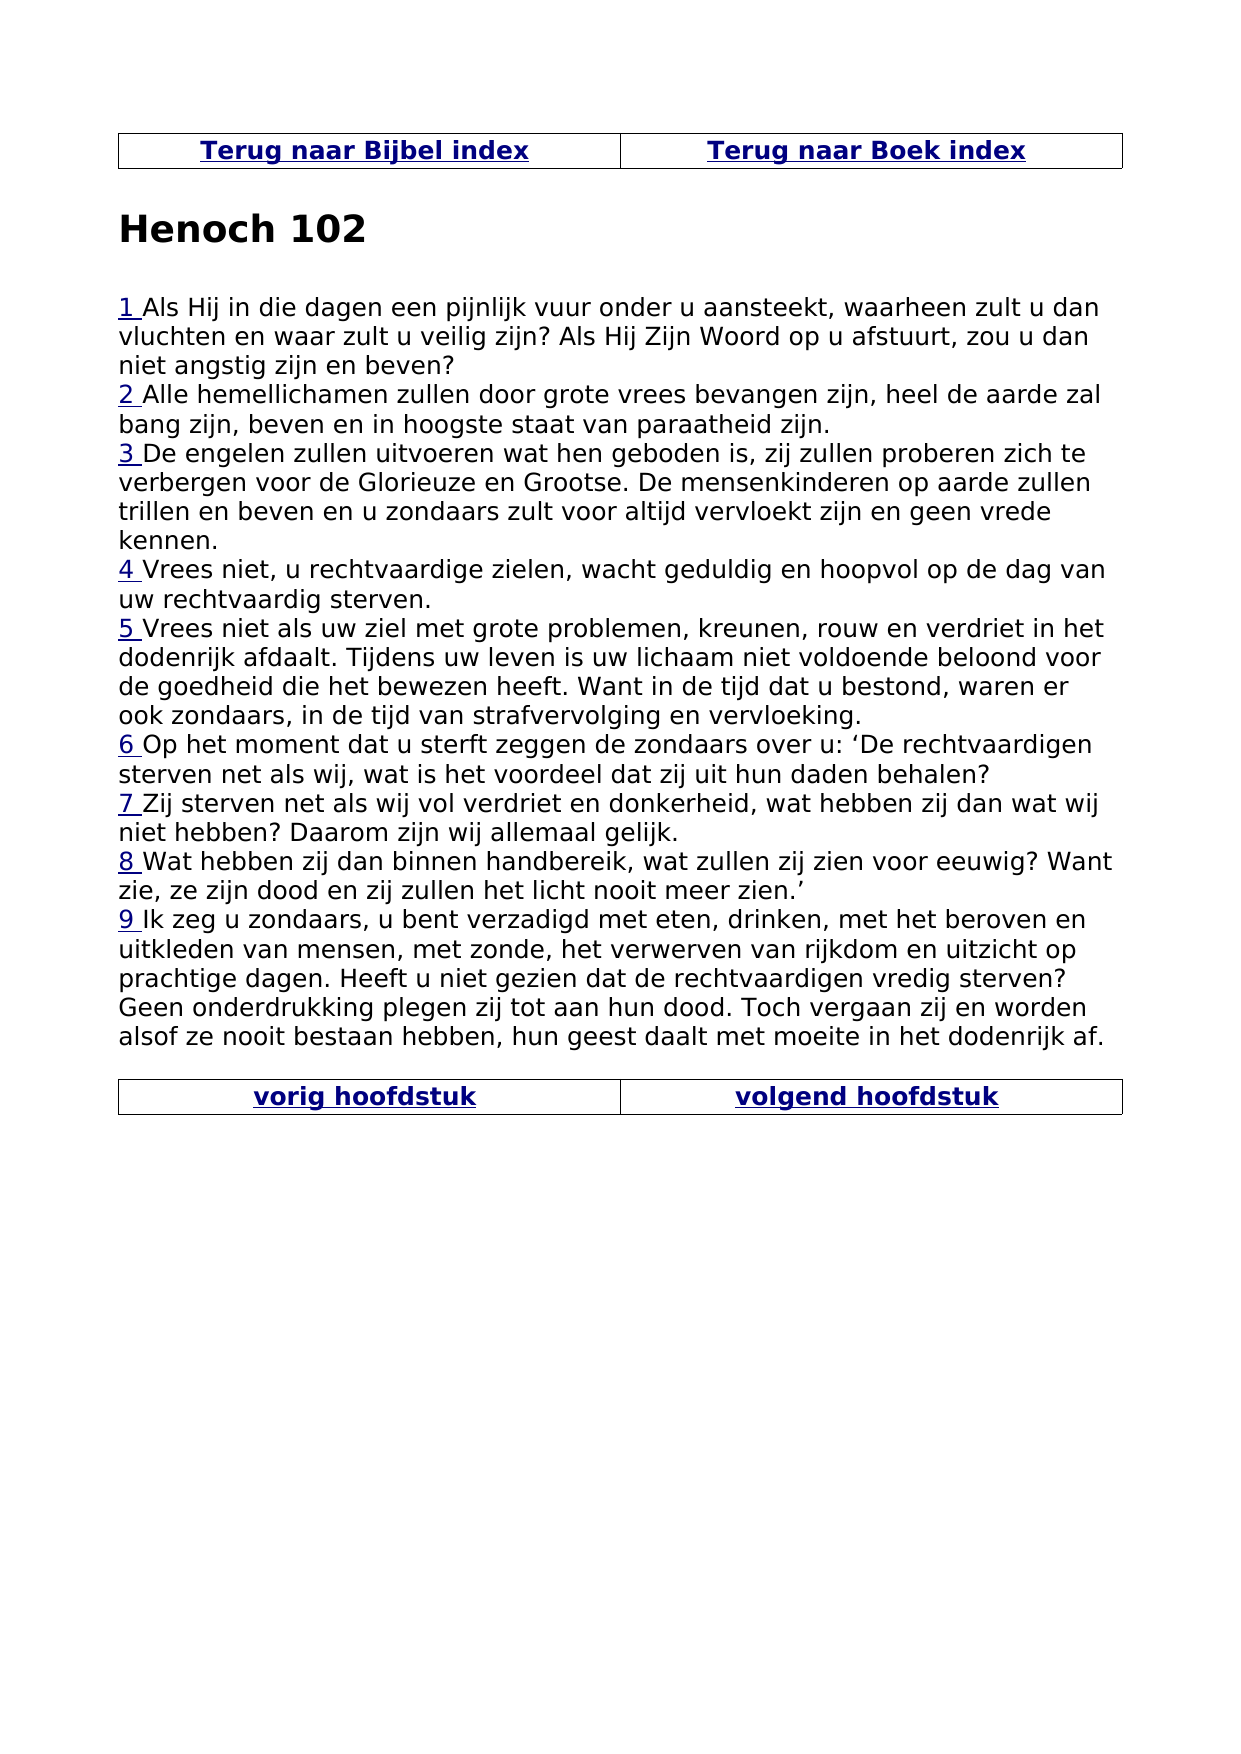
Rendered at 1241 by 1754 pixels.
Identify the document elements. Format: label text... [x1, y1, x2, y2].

subtitle Henoch 102 [118, 208, 1122, 252]
table_header volgend hoofdstuk [621, 1080, 1122, 1114]
table_header Terug naar Boek index [621, 134, 1122, 168]
text 1 Als Hij in die dagen een pijnlijk vuur onder u aansteekt, waarheen zult u dan vluchten en waar zult u veilig zijn? Als Hij Zijn Woord op u afstuurt, zou u dan niet angstig zijn en beven? 2 Alle hemellichamen zullen door grote vrees bevangen zijn, heel de aarde zal bang zijn, beven en in hoogste staat van paraatheid zijn. 3 De engelen zullen uitvoeren wat hen geboden is, zij zullen proberen zich te verbergen voor de Glorieuze en Grootse. De mensenkinderen op aarde zullen trillen en beven en u zondaars zult voor altijd vervloekt zijn en geen vrede kennen. 4 Vrees niet, u rechtvaardige zielen, wacht geduldig en hoopvol op de dag van uw rechtvaardig sterven. 5 Vrees niet als uw ziel met grote problemen, kreunen, rouw en verdriet in het dodenrijk afdaalt. Tijdens uw leven is uw lichaam niet voldoende beloond voor de goedheid die het bewezen heeft. Want in de tijd dat u bestond, waren er ook zondaars, in de tijd van strafvervolging en vervloeking. 6 Op het moment dat u sterft zeggen de zondaars over u: ‘De rechtvaardigen sterven net als wij, wat is het voordeel dat zij uit hun daden behalen? 7 Zij sterven net als wij vol verdriet en donkerheid, wat hebben zij dan wat wij niet hebben? Daarom zijn wij allemaal gelijk. 8 Wat hebben zij dan binnen handbereik, wat zullen zij zien voor eeuwig? Want zie, ze zijn dood en zij zullen het licht nooit meer zien.’ 9 Ik zeg u zondaars, u bent verzadigd met eten, drinken, met het beroven en uitkleden van mensen, met zonde, het verwerven van rijkdom en uitzicht op prachtige dagen. Heeft u niet gezien dat de rechtvaardigen vredig sterven? Geen onderdrukking plegen zij tot aan hun dood. Toch vergaan zij en worden alsof ze nooit bestaan hebben, hun geest daalt met moeite in het dodenrijk af. [118, 264, 1122, 1052]
table_header Terug naar Bijbel index [119, 134, 620, 168]
table_header vorig hoofdstuk [119, 1080, 620, 1114]
